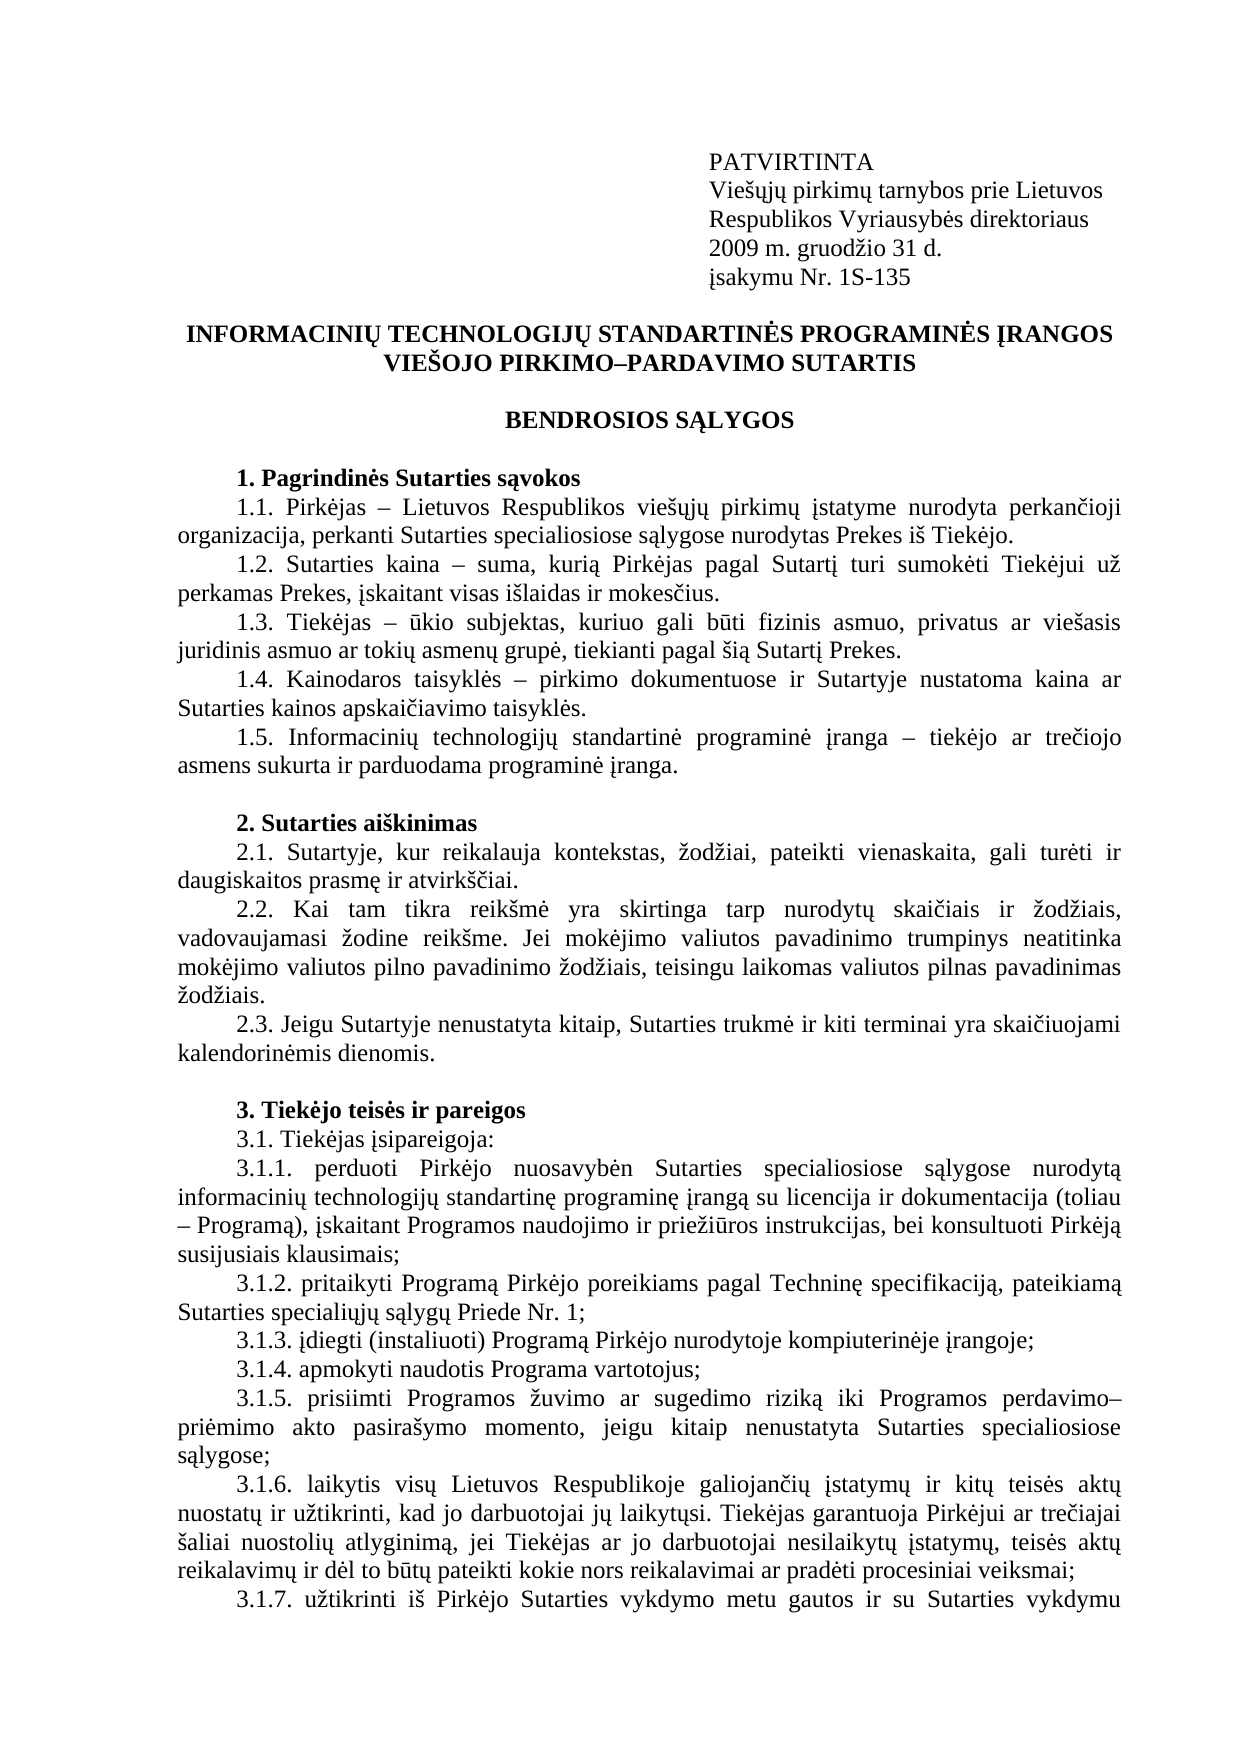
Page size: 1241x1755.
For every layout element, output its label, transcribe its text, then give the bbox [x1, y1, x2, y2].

text 1. Pagrindinės Sutarties sąvokos [177, 463, 1122, 492]
text 1.3. Tiekėjas – ūkio subjektas, kuriuo gali būti fizinis asmuo, privatus ar viešasis juridinis asmuo ar tokių asmenų grupė, tiekianti pagal šią Sutartį Prekes. [177, 607, 1122, 664]
text 3.1.7. užtikrinti iš Pirkėjo Sutarties vykdymo metu gautos ir su Sutarties vykdymu [177, 1584, 1122, 1613]
text 2.1. Sutartyje, kur reikalauja kontekstas, žodžiai, pateikti vienaskaita, gali turėti ir daugiskaitos prasmę ir atvirkščiai. [177, 837, 1122, 894]
text INFORMACINIŲ TECHNOLOGIJŲ STANDARTINĖS PROGRAMINĖS ĮRANGOS VIEŠOJO PIRKIMO–PARDAVIMO SUTARTIS [177, 319, 1122, 377]
text 2009 m. gruodžio 31 d. [177, 233, 1122, 262]
text 1.5. Informacinių technologijų standartinė programinė įranga – tiekėjo ar trečiojo asmens sukurta ir parduodama programinė įranga. [177, 722, 1122, 779]
text 3.1.2. pritaikyti Programą Pirkėjo poreikiams pagal Techninę specifikaciją, pateikiamą Sutarties specialiųjų sąlygų Priede Nr. 1; [177, 1268, 1122, 1326]
text PATVIRTINTA [177, 147, 1122, 176]
text 3.1.6. laikytis visų Lietuvos Respublikoje galiojančių įstatymų ir kitų teisės aktų nuostatų ir užtikrinti, kad jo darbuotojai jų laikytųsi. Tiekėjas garantuoja Pirkėjui ar trečiajai šaliai nuostolių atlyginimą, jei Tiekėjas ar jo darbuotojai nesilaikytų įstatymų, teisės aktų reikalavimų ir dėl to būtų pateikti kokie nors reikalavimai ar pradėti procesiniai veiksmai; [177, 1469, 1122, 1584]
text 3.1. Tiekėjas įsipareigoja: [177, 1124, 1122, 1153]
text 2.2. Kai tam tikra reikšmė yra skirtinga tarp nurodytų skaičiais ir žodžiais, vadovaujamasi žodine reikšme. Jei mokėjimo valiutos pavadinimo trumpinys neatitinka mokėjimo valiutos pilno pavadinimo žodžiais, teisingu laikomas valiutos pilnas pavadinimas žodžiais. [177, 894, 1122, 1009]
text 3.1.1. perduoti Pirkėjo nuosavybėn Sutarties specialiosiose sąlygose nurodytą informacinių technologijų standartinę programinę įrangą su licencija ir dokumentacija (toliau – Programą), įskaitant Programos naudojimo ir priežiūros instrukcijas, bei konsultuoti Pirkėją susijusiais klausimais; [177, 1153, 1122, 1268]
text 3. Tiekėjo teisės ir pareigos [177, 1096, 1122, 1124]
text 3.1.4. apmokyti naudotis Programa vartotojus; [177, 1354, 1122, 1383]
text 2. Sutarties aiškinimas [177, 808, 1122, 837]
text 2.3. Jeigu Sutartyje nenustatyta kitaip, Sutarties trukmė ir kiti terminai yra skaičiuojami kalendorinėmis dienomis. [177, 1009, 1122, 1067]
text Viešųjų pirkimų tarnybos prie Lietuvos [177, 176, 1122, 204]
text įsakymu Nr. 1S-135 [177, 262, 1122, 291]
text 1.1. Pirkėjas – Lietuvos Respublikos viešųjų pirkimų įstatyme nurodyta perkančioji organizacija, perkanti Sutarties specialiosiose sąlygose nurodytas Prekes iš Tiekėjo. [177, 492, 1122, 549]
text Respublikos Vyriausybės direktoriaus [177, 204, 1122, 233]
text 3.1.5. prisiimti Programos žuvimo ar sugedimo riziką iki Programos perdavimo–priėmimo akto pasirašymo momento, jeigu kitaip nenustatyta Sutarties specialiosiose sąlygose; [177, 1383, 1122, 1469]
text Bendrosios SĄLYGOS [177, 406, 1122, 434]
text 3.1.3. įdiegti (instaliuoti) Programą Pirkėjo nurodytoje kompiuterinėje įrangoje; [177, 1326, 1122, 1354]
text 1.4. Kainodaros taisyklės – pirkimo dokumentuose ir Sutartyje nustatoma kaina ar Sutarties kainos apskaičiavimo taisyklės. [177, 664, 1122, 722]
text 1.2. Sutarties kaina – suma, kurią Pirkėjas pagal Sutartį turi sumokėti Tiekėjui už perkamas Prekes, įskaitant visas išlaidas ir mokesčius. [177, 549, 1122, 607]
